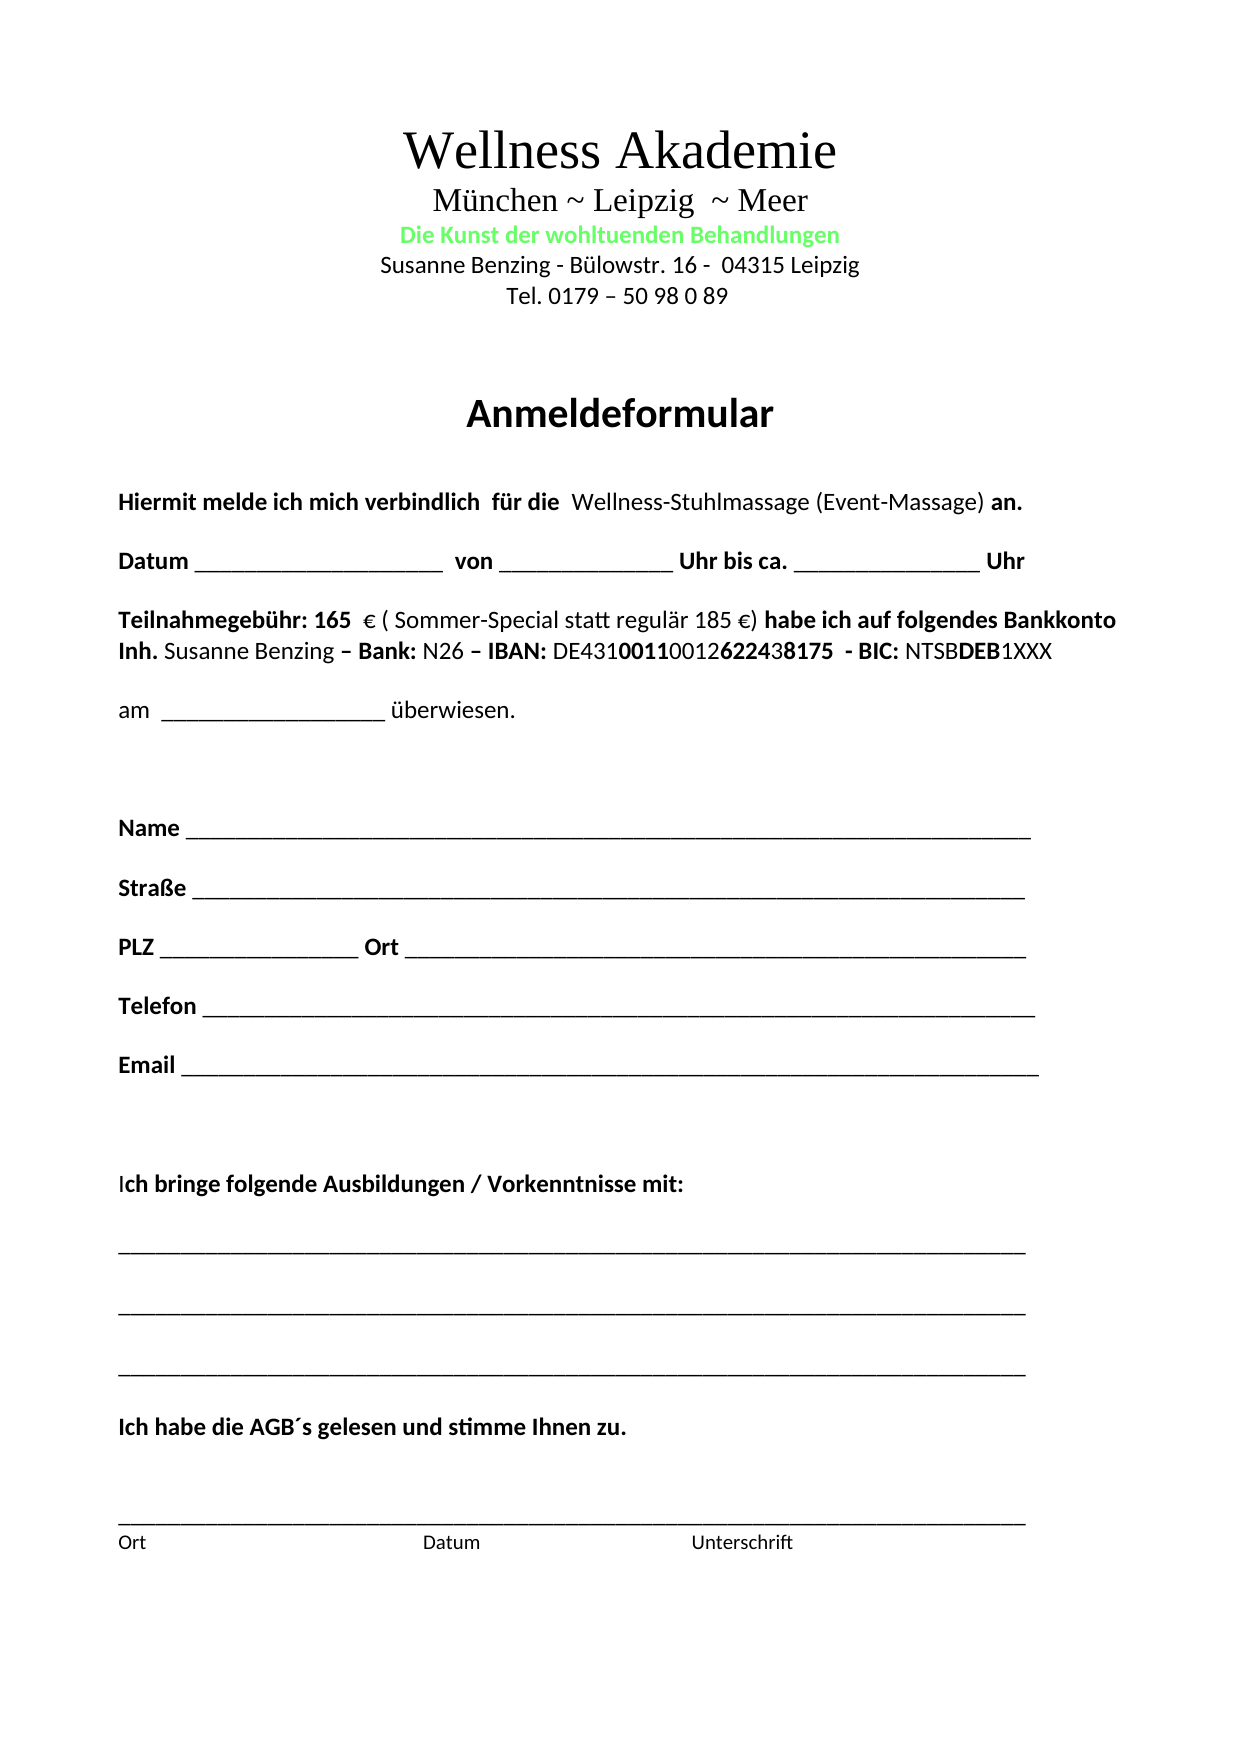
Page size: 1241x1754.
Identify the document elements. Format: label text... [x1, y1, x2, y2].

text am __________________ überwiesen. [118, 694, 1122, 755]
text Anmeldeformular [118, 387, 1122, 438]
text Ich bringe folgende Ausbildungen / Vorkenntnisse mit: [118, 1138, 1122, 1199]
text _________________________________________________________________________ [118, 1288, 1122, 1319]
text Email _____________________________________________________________________ [118, 1050, 1122, 1080]
text Straße ___________________________________________________________________ [118, 872, 1122, 902]
text _________________________________________________________________________ [118, 1227, 1122, 1288]
text Telefon ___________________________________________________________________ [118, 990, 1122, 1021]
text Wellness Akademie [118, 118, 1122, 180]
text Hiermit melde ich mich verbindlich für die Wellness-Stuhlmassage (Event-Massage) an. [118, 486, 1122, 516]
text Teilnahmegebühr: 165 € ( Sommer-Special statt regulär 185 €) habe ich auf folgendes Bankkonto Inh. Susanne Benzing – Bank: N26 – IBAN: DE43100110012622438175 - BIC: NTSBDEB1XXX [118, 604, 1122, 694]
text _________________________________________________________________________ [118, 1319, 1122, 1411]
text Ort Datum Unterschrift [118, 1529, 1122, 1554]
text Susanne Benzing - Bülowstr. 16 - 04315 Leipzig [118, 249, 1122, 280]
text PLZ ________________ Ort __________________________________________________ [118, 931, 1122, 962]
text München ~ Leipzig ~ Meer Die Kunst der wohltuenden Behandlungen [118, 180, 1122, 249]
text Name ____________________________________________________________________ [118, 813, 1122, 843]
text Ich habe die AGB´s gelesen und stimme Ihnen zu. [118, 1411, 1122, 1441]
text Datum ____________________ von ______________ Uhr bis ca. _______________ Uhr [118, 545, 1122, 576]
text Tel. 0179 – 50 98 0 89 [118, 280, 1122, 310]
text _________________________________________________________________________ [118, 1499, 1122, 1529]
